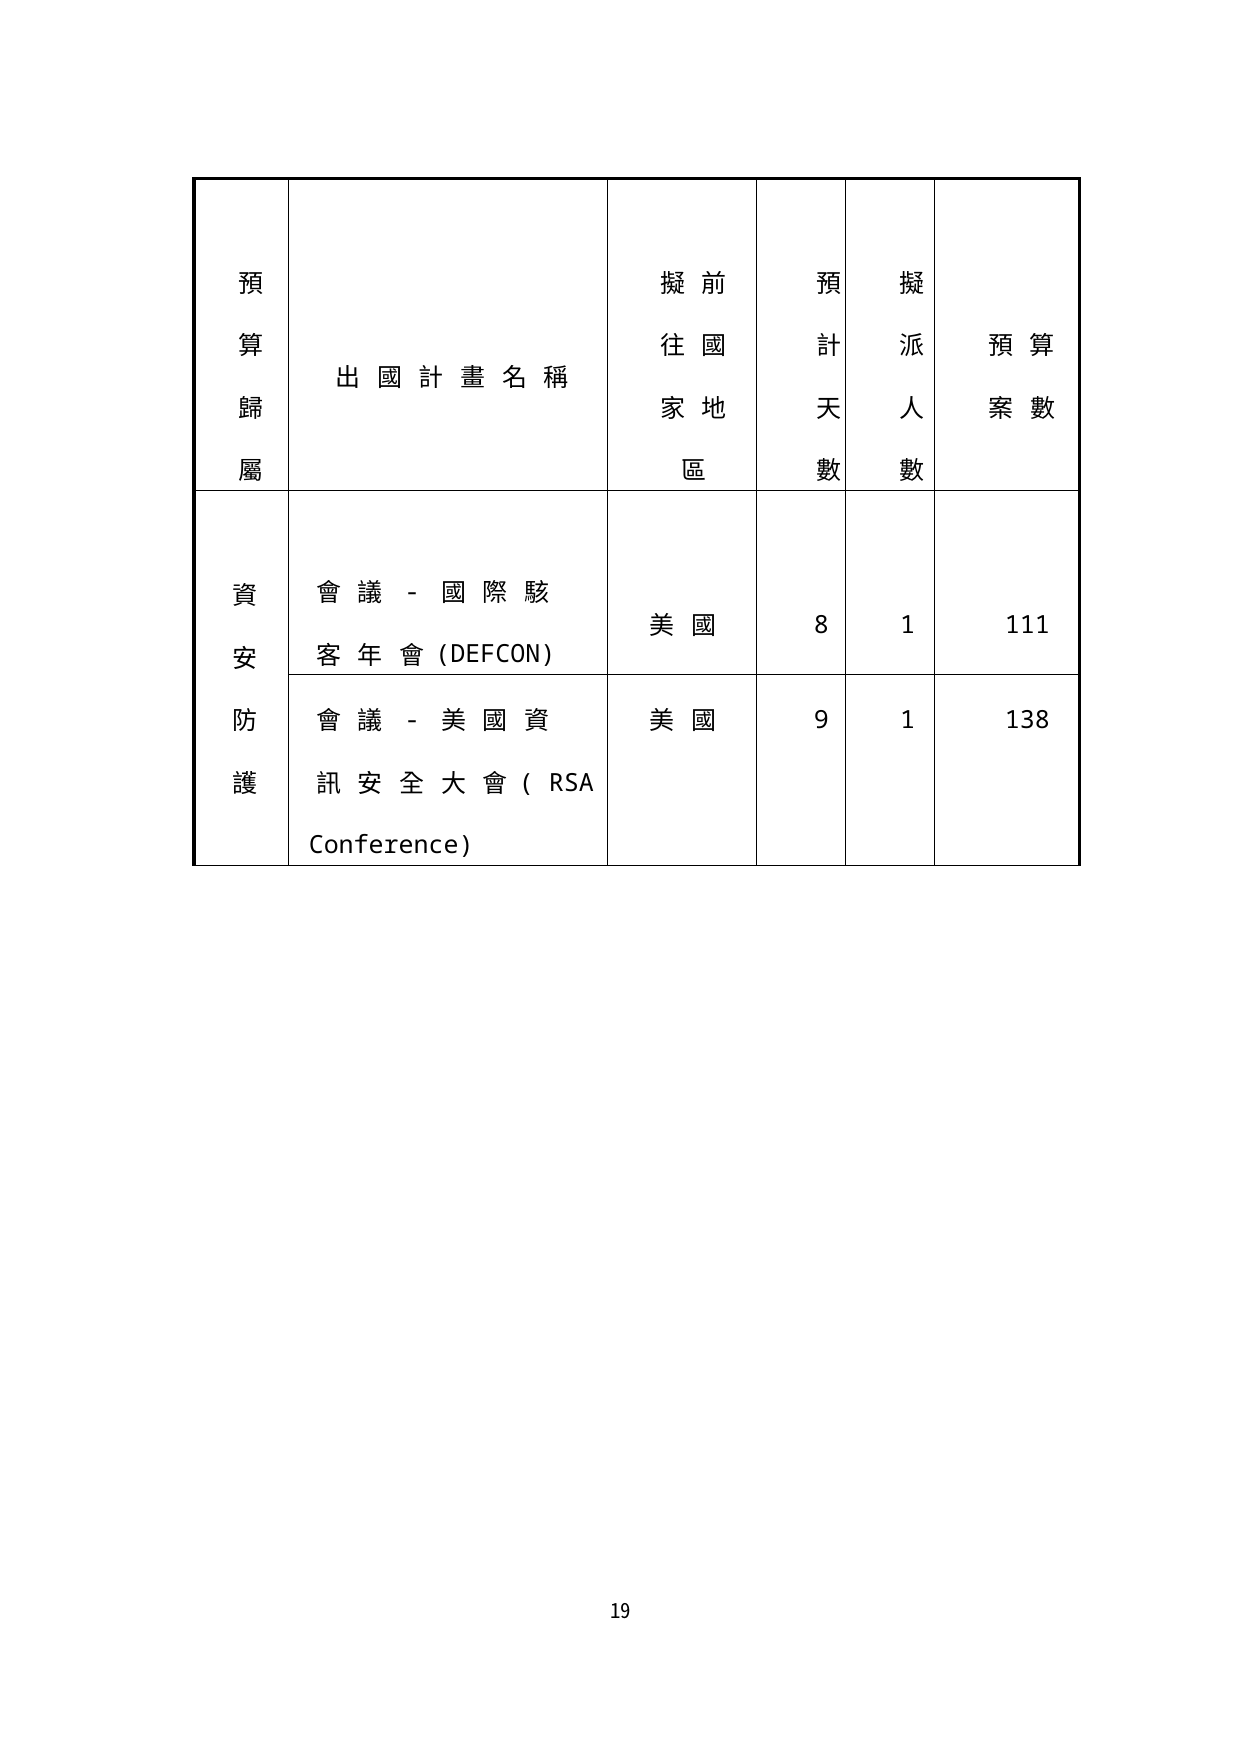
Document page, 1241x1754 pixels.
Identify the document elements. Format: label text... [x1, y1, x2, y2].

table_cell 138 [935, 675, 1078, 865]
table_header 擬派人數 [846, 180, 934, 490]
table_header 出國計畫名稱 [289, 180, 607, 490]
table_cell 1 [846, 491, 934, 674]
table_header 預計天數 [757, 180, 845, 490]
table_cell 111 [935, 491, 1078, 674]
table_header 擬前往國家地區 [608, 180, 756, 490]
table_cell 資安防護 [196, 491, 288, 865]
table_cell 8 [757, 491, 845, 674]
table_cell 9 [757, 675, 845, 865]
table_header 預算案數 [935, 180, 1078, 490]
table_cell 會議-美國資訊安全大會( RSA Conference) [289, 675, 607, 865]
table_header 預算歸屬 [196, 180, 288, 490]
table_cell 會議-國際駭客年會(DEFCON) [289, 491, 607, 674]
table_cell 1 [846, 675, 934, 865]
table_cell 美國 [608, 491, 756, 674]
table_cell 美國 [608, 675, 756, 865]
